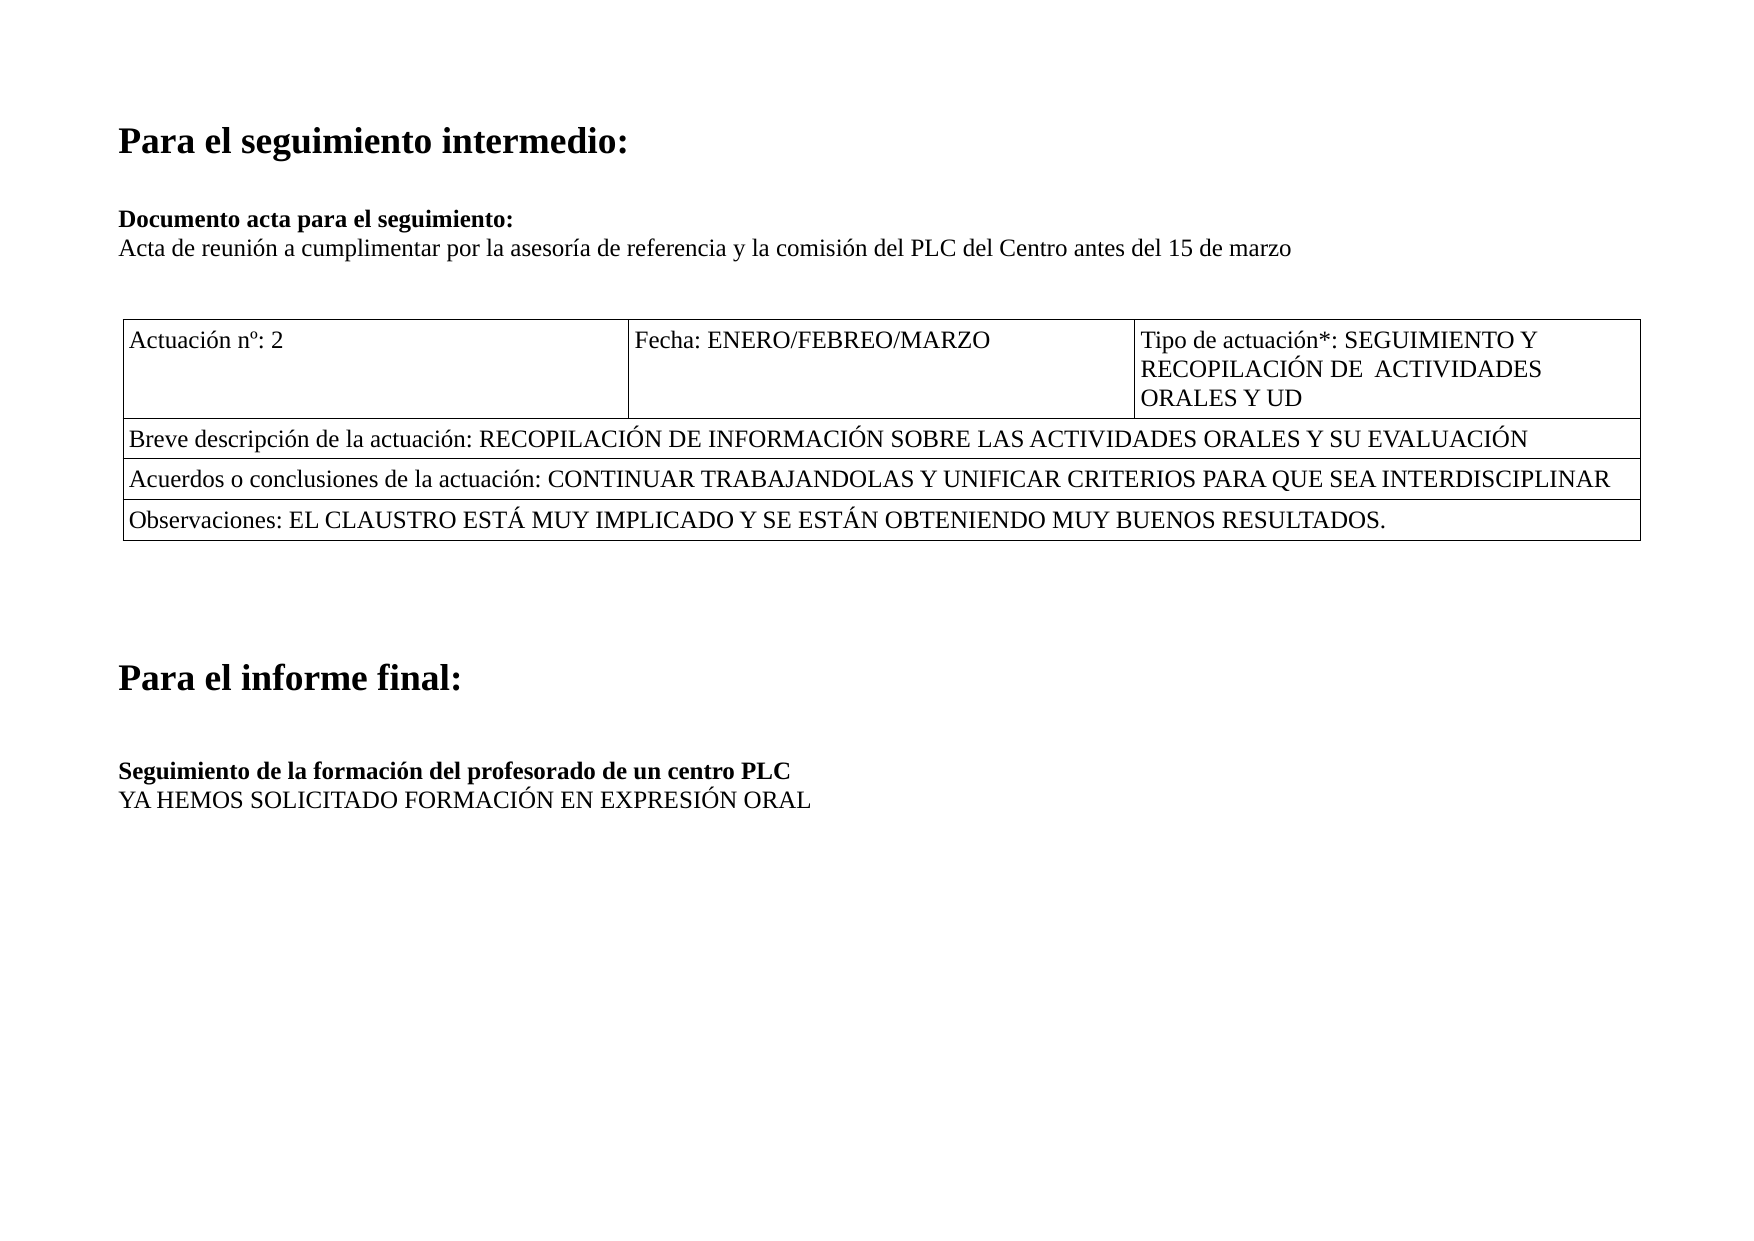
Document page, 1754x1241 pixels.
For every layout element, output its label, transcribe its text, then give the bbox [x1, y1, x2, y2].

text Para el seguimiento intermedio: [118, 118, 1636, 161]
text Para el informe final: [118, 655, 1636, 698]
text YA HEMOS SOLICITADO FORMACIÓN EN EXPRESIÓN ORAL [118, 785, 1636, 813]
text Seguimiento de la formación del profesorado de un centro PLC [118, 756, 1636, 785]
table_header Tipo de actuación*: SEGUIMIENTO Y RECOPILACIÓN DE ACTIVIDADES ORALES Y UD [1135, 320, 1640, 418]
text Documento acta para el seguimiento: [118, 204, 1636, 233]
table_cell Observaciones: EL CLAUSTRO ESTÁ MUY IMPLICADO Y SE ESTÁN OBTENIENDO MUY BUENOS RESULTADOS. [124, 500, 1640, 540]
table_cell Breve descripción de la actuación: RECOPILACIÓN DE INFORMACIÓN SOBRE LAS ACTIVIDADES ORALES Y SU EVALUACIÓN [124, 419, 1640, 458]
table_header Actuación nº: 2 [124, 320, 628, 418]
table_header Fecha: ENERO/FEBREO/MARZO [629, 320, 1134, 418]
table_cell Acuerdos o conclusiones de la actuación: CONTINUAR TRABAJANDOLAS Y UNIFICAR CRITERIOS PARA QUE SEA INTERDISCIPLINAR [124, 459, 1640, 499]
text Acta de reunión a cumplimentar por la asesoría de referencia y la comisión del PLC del Centro antes del 15 de marzo [118, 233, 1636, 262]
